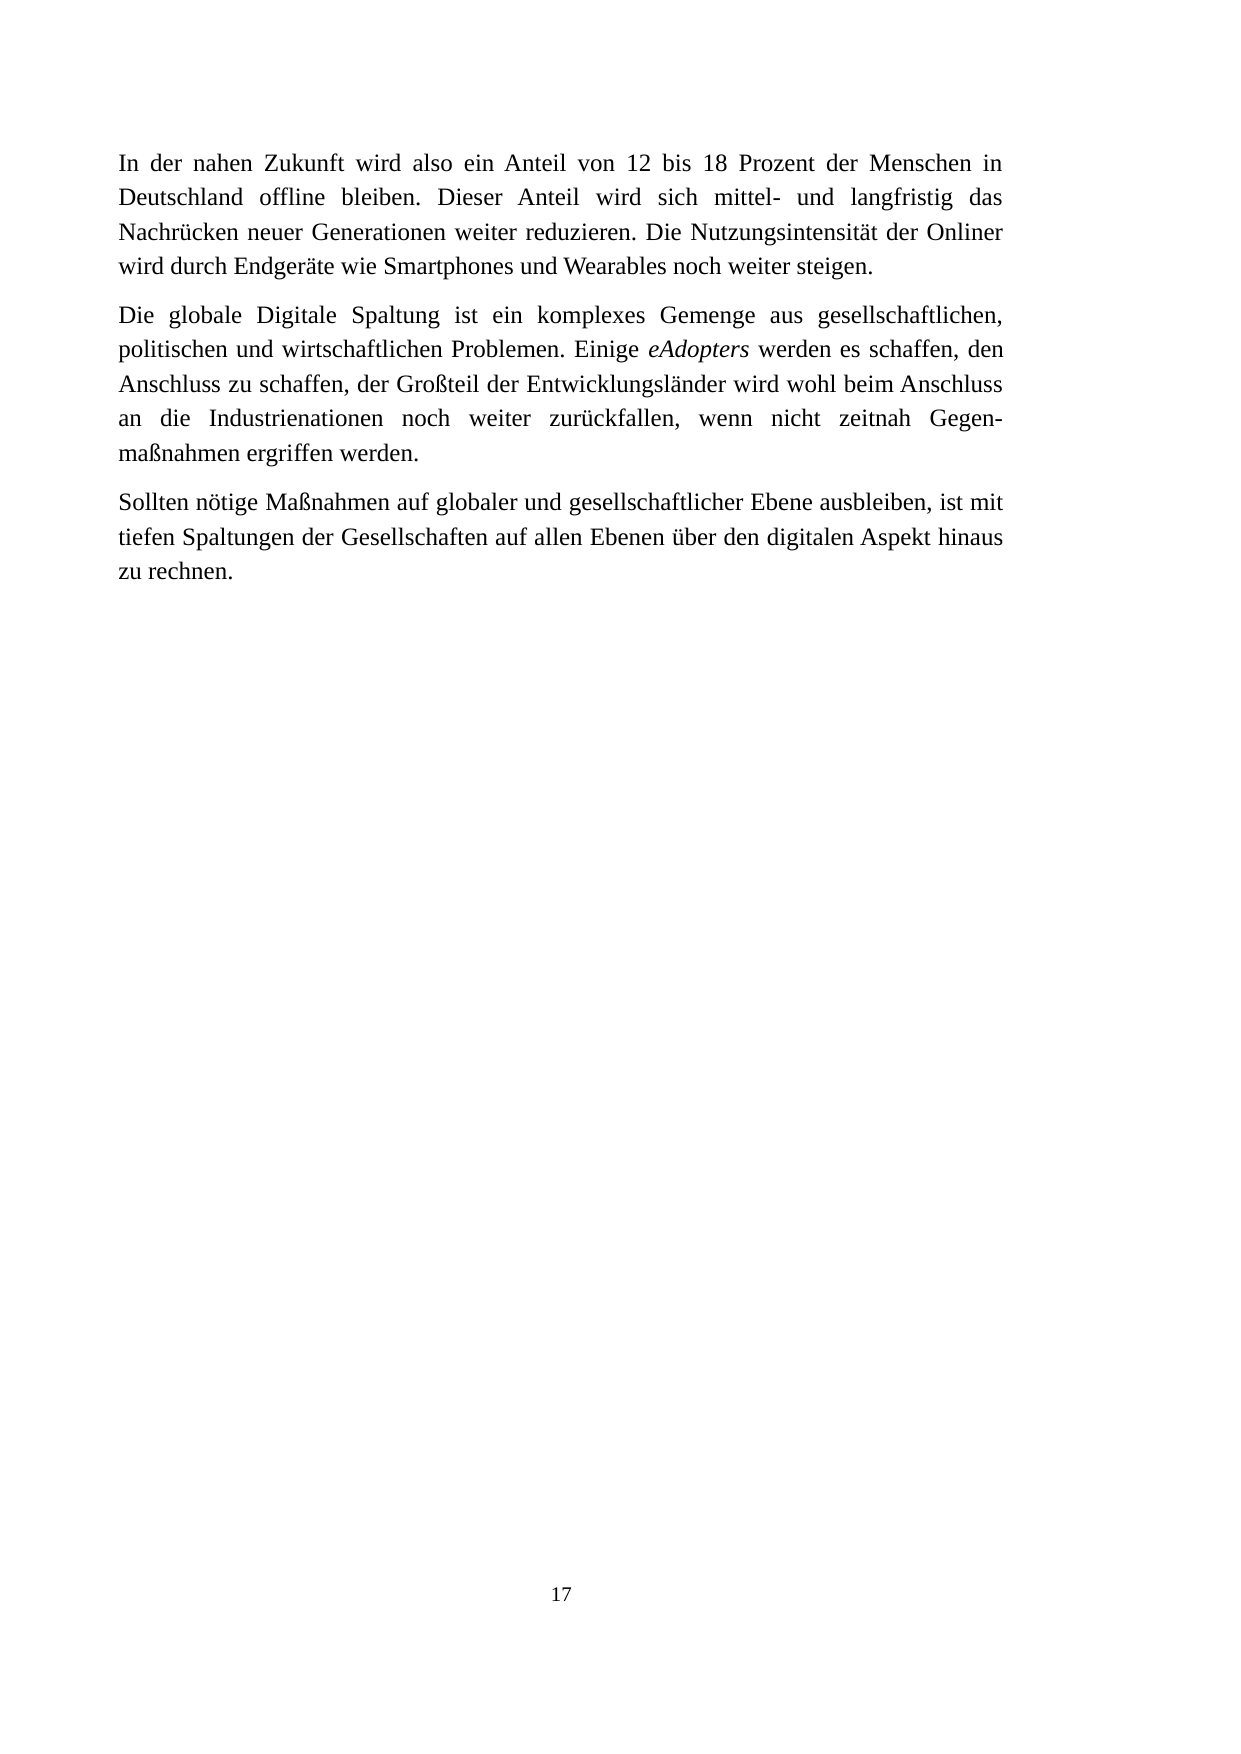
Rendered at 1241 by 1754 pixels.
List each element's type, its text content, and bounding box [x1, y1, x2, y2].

text In der nahen Zukunft wird also ein Anteil von 12 bis 18 Prozent der Menschen in Deutschland offline bleiben. Dieser Anteil wird sich mittel- und langfristig das Nachrücken neuer Generationen weiter reduzieren. Die Nutzungsintensität der Onliner wird durch Endgeräte wie Smartphones und Wearables noch weiter steigen. [118, 148, 1004, 280]
text Sollten nötige Maßnahmen auf globaler und gesellschaftlicher Ebene ausbleiben, ist mit tiefen Spaltungen der Gesellschaften auf allen Ebenen über den digitalen Aspekt hinaus zu rechnen. [118, 487, 1004, 585]
text Die globale Digitale Spaltung ist ein komplexes Gemenge aus gesellschaftlichen, politischen und wirtschaftlichen Problemen. Einige eAdopters werden es schaffen, den Anschluss zu schaffen, der Großteil der Entwicklungsländer wird wohl beim Anschluss an die Industrienationen noch weiter zurückfallen, wenn nicht zeitnah Gegen-maßnahmen ergriffen werden. [118, 300, 1004, 467]
